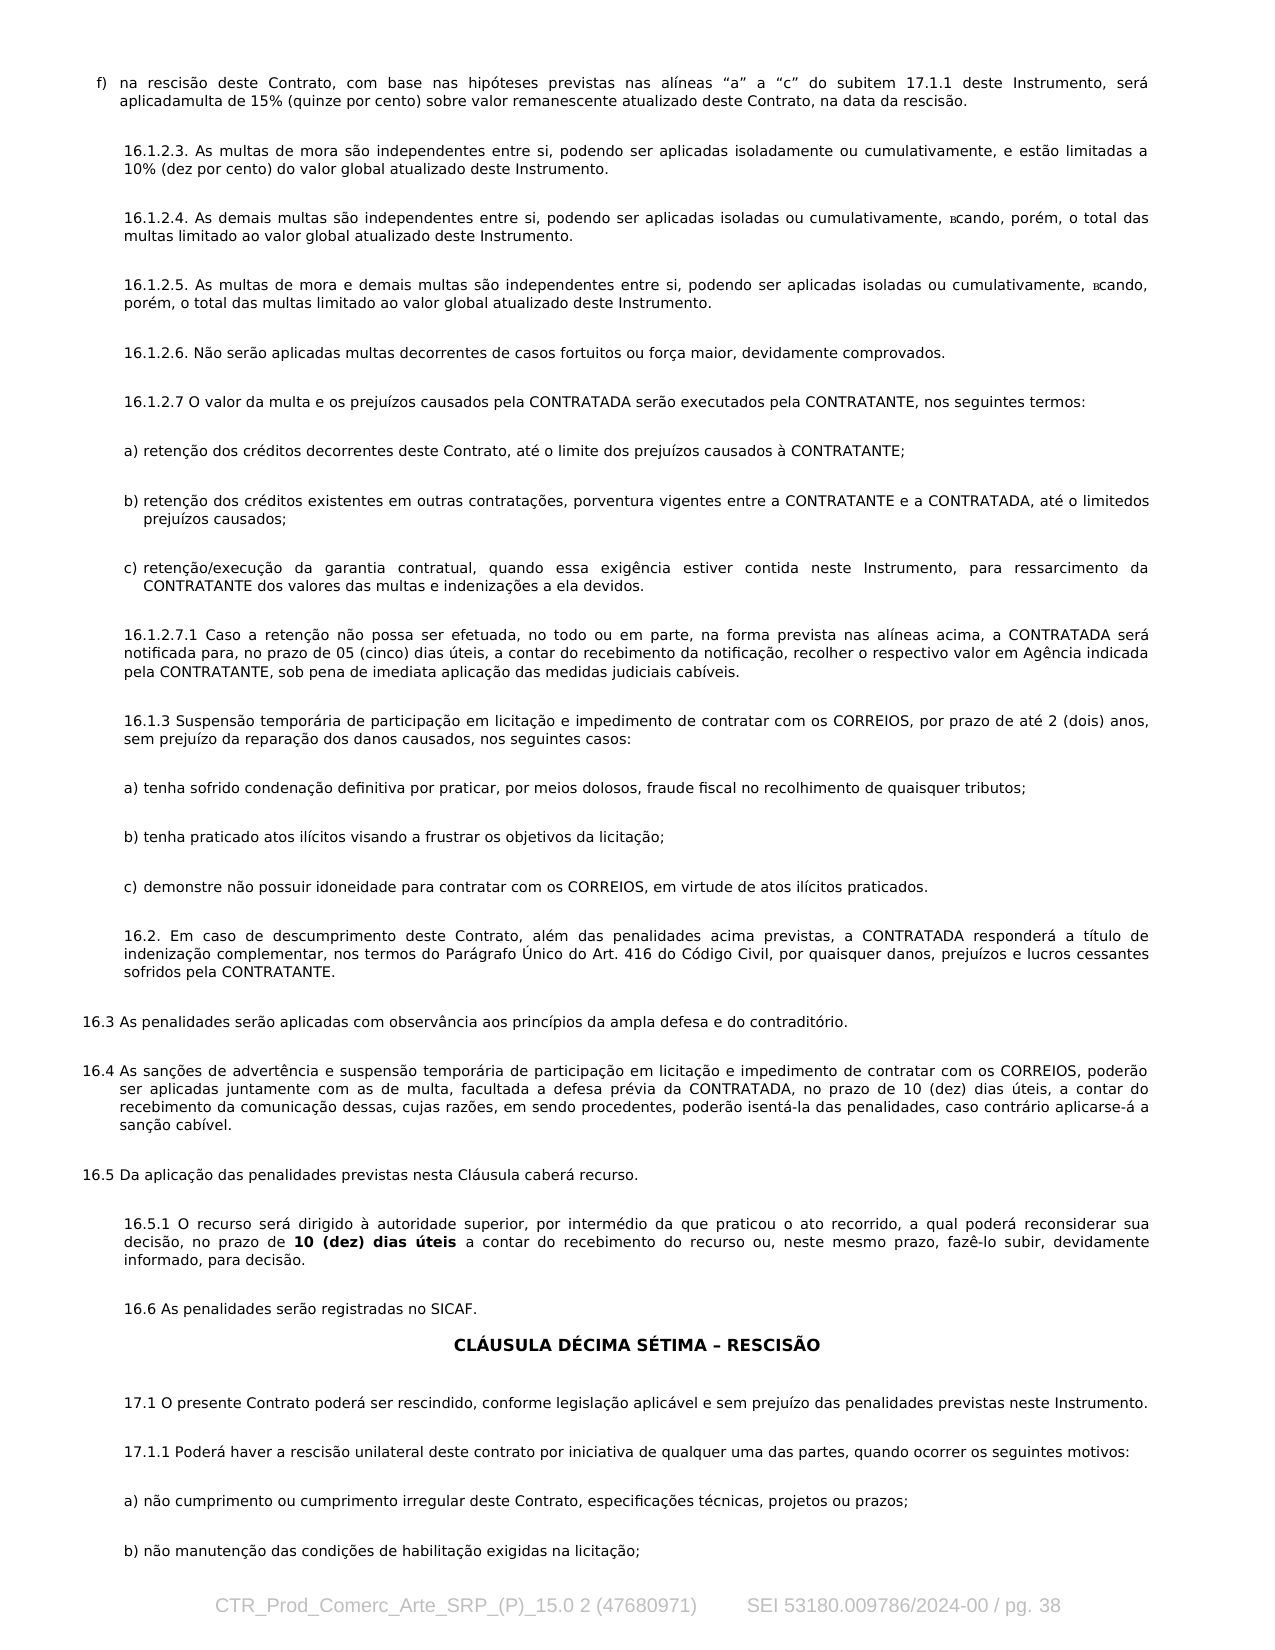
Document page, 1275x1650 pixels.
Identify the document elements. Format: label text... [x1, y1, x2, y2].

text 17.1.1 Poderá haver a rescisão unilateral deste contrato por iniciativa de qualquer uma das partes, quando ocorrer os seguintes motivos: [124, 1444, 1150, 1461]
text 16.2. Em caso de descumprimento deste Contrato, além das penalidades acima previstas, a CONTRATADA responderá a título de indenização complementar, nos termos do Parágrafo Único do Art. 416 do Código Civil, por quaisquer danos, prejuízos e lucros cessantes sofridos pela CONTRATANTE. [124, 928, 1150, 981]
subtitle CLÁUSULA DÉCIMA SÉTIMA – RESCISÃO [119, 1335, 1154, 1355]
list retenção dos créditos existentes em outras contratações, porventura vigentes entre a CONTRATANTE e a CONTRATADA, até o limitedos prejuízos causados; [124, 492, 1150, 527]
text 16.5.1 O recurso será dirigido à autoridade superior, por intermédio da que praticou o ato recorrido, a qual poderá reconsiderar sua decisão, no prazo de 10 (dez) dias úteis a contar do recebimento do recurso ou, neste mesmo prazo, fazê-lo subir, devidamente informado, para decisão. [124, 1216, 1150, 1269]
text 16.1.2.7.1 Caso a retenção não possa ser efetuada, no todo ou em parte, na forma prevista nas alíneas acima, a CONTRATADA será notificada para, no prazo de 05 (cinco) dias úteis, a contar do recebimento da notificação, recolher o respectivo valor em Agência indicada pela CONTRATANTE, sob pena de imediata aplicação das medidas judiciais cabíveis. [124, 627, 1150, 680]
text 17.1 O presente Contrato poderá ser rescindido, conforme legislação aplicável e sem prejuízo das penalidades previstas neste Instrumento. [124, 1395, 1150, 1412]
list As penalidades serão aplicadas com observância aos princípios da ampla defesa e do contraditório. [82, 1013, 1150, 1030]
list demonstre não possuir idoneidade para contratar com os CORREIOS, em virtude de atos ilícitos praticados. [124, 879, 1150, 896]
list retenção dos créditos decorrentes deste Contrato, até o limite dos prejuízos causados à CONTRATANTE; [124, 443, 1150, 460]
text 16.1.3 Suspensão temporária de participação em licitação e impedimento de contratar com os CORREIOS, por prazo de até 2 (dois) anos, sem prejuízo da reparação dos danos causados, nos seguintes casos: [124, 713, 1150, 748]
text 16.1.2.4. As demais multas são independentes entre si, podendo ser aplicadas isoladas ou cumulativamente, cando, porém, o total das multas limitado ao valor global atualizado deste Instrumento. [124, 210, 1150, 245]
list na rescisão deste Contrato, com base nas hipóteses previstas nas alíneas “a” a “c” do subitem 17.1.1 deste Instrumento, será aplicadamulta de 15% (quinze por cento) sobre valor remanescente atualizado deste Contrato, na data da rescisão. [96, 75, 1150, 110]
text 16.1.2.6. Não serão aplicadas multas decorrentes de casos fortuitos ou força maior, devidamente comprovados. [124, 344, 1150, 362]
list não cumprimento ou cumprimento irregular deste Contrato, especificações técnicas, projetos ou prazos; [124, 1493, 1150, 1510]
list não manutenção das condições de habilitação exigidas na licitação; [124, 1542, 1150, 1559]
list Da aplicação das penalidades previstas nesta Cláusula caberá recurso. [82, 1166, 1150, 1183]
text 16.1.2.5. As multas de mora e demais multas são independentes entre si, podendo ser aplicadas isoladas ou cumulativamente, cando, porém, o total das multas limitado ao valor global atualizado deste Instrumento. [124, 277, 1150, 312]
list tenha praticado atos ilícitos visando a frustrar os objetivos da licitação; [124, 829, 1150, 846]
text 16.6 As penalidades serão registradas no SICAF. [124, 1301, 1150, 1318]
list retenção/execução da garantia contratual, quando essa exigência estiver contida neste Instrumento, para ressarcimento da CONTRATANTE dos valores das multas e indenizações a ela devidos. [124, 560, 1150, 595]
text 16.1.2.7 O valor da multa e os prejuízos causados pela CONTRATADA serão executados pela CONTRATANTE, nos seguintes termos: [124, 394, 1150, 411]
text 16.1.2.3. As multas de mora são independentes entre si, podendo ser aplicadas isoladamente ou cumulativamente, e estão limitadas a 10% (dez por cento) do valor global atualizado deste Instrumento. [124, 142, 1150, 177]
list As sanções de advertência e suspensão temporária de participação em licitação e impedimento de contratar com os CORREIOS, poderão ser aplicadas juntamente com as de multa, facultada a defesa prévia da CONTRATADA, no prazo de 10 (dez) dias úteis, a contar do recebimento da comunicação dessas, cujas razões, em sendo procedentes, poderão isentá-la das penalidades, caso contrário aplicarse-á a sanção cabível. [82, 1063, 1150, 1134]
list tenha sofrido condenação definitiva por praticar, por meios dolosos, fraude fiscal no recolhimento de quaisquer tributos; [124, 780, 1150, 797]
